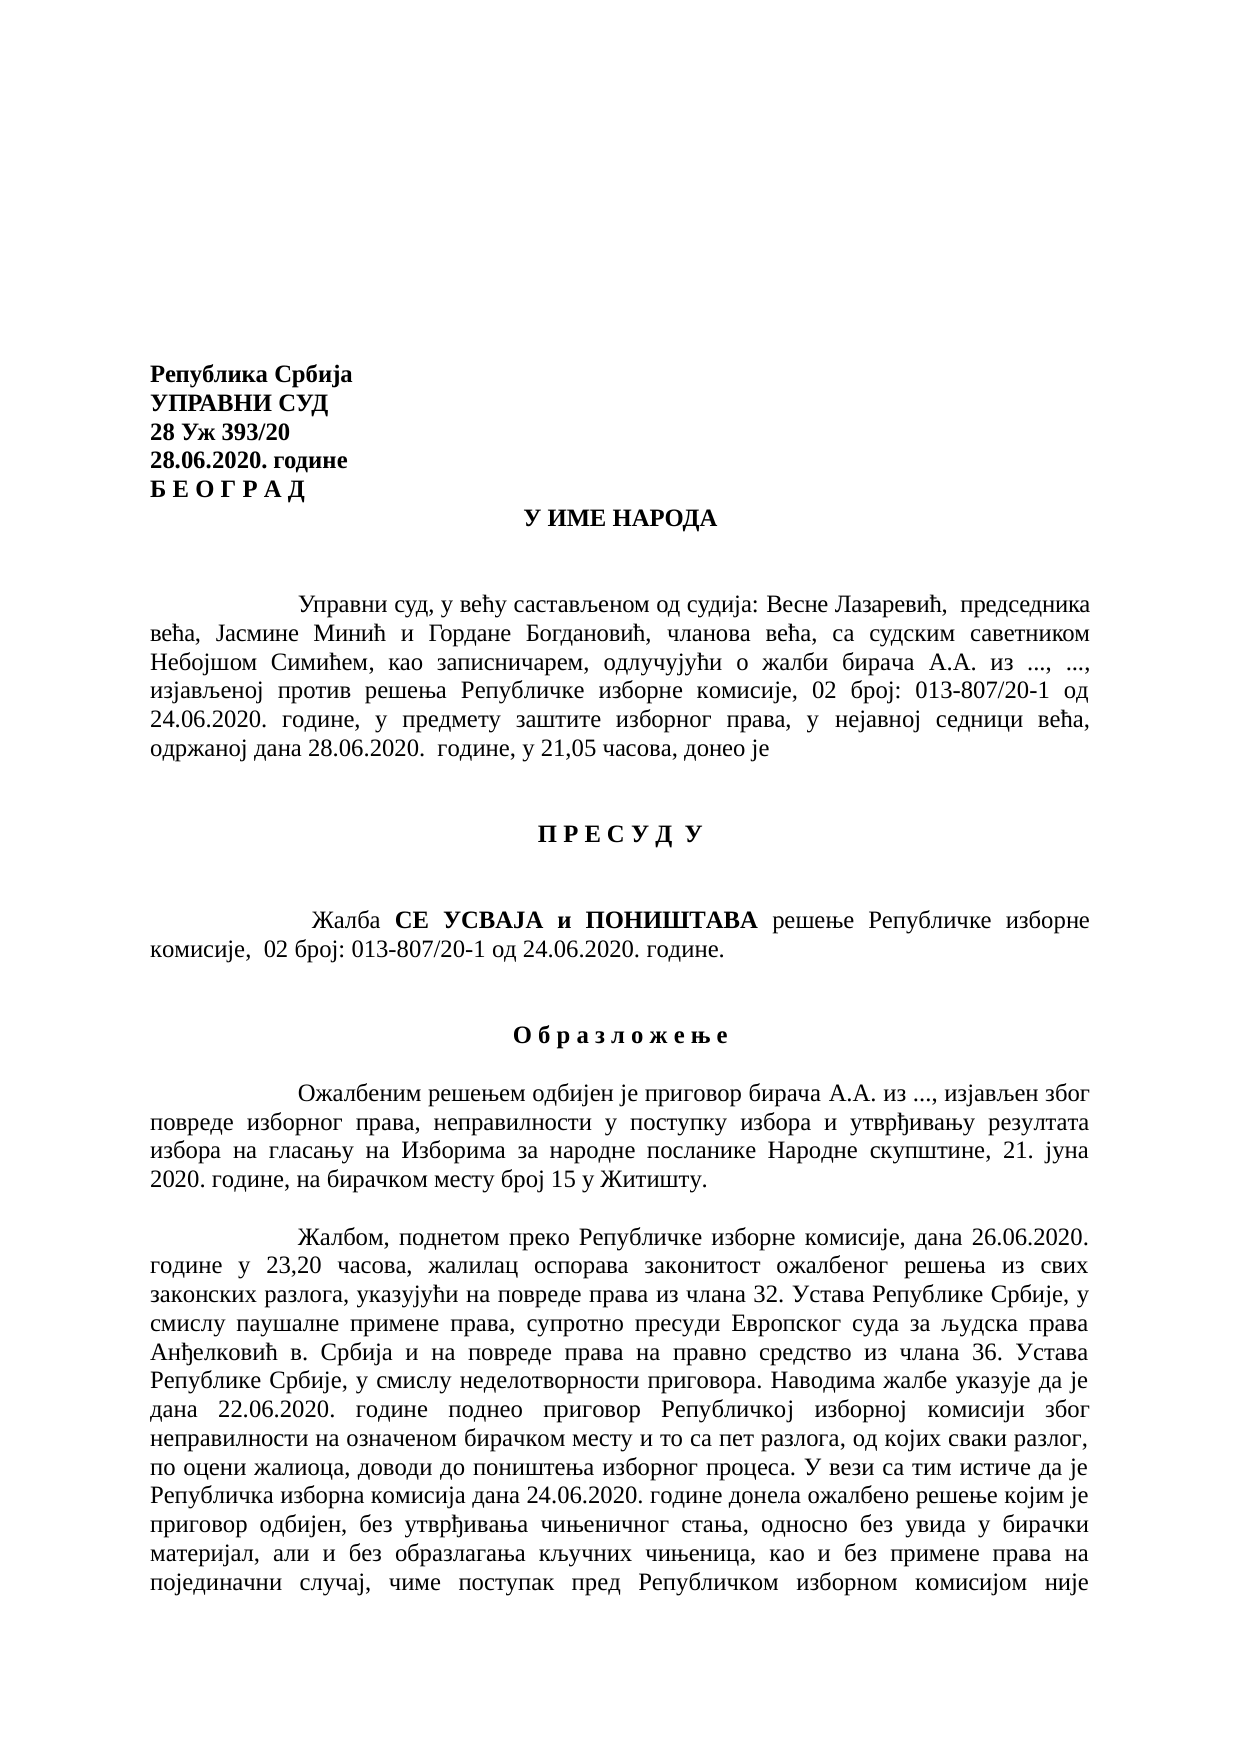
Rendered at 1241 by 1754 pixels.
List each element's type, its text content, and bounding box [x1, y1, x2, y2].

text П Р Е С У Д У [150, 819, 1090, 848]
text Б Е О Г Р А Д [150, 474, 1090, 503]
text О б р а з л о ж е њ е [150, 1020, 1090, 1049]
text Република Србија [150, 148, 1090, 388]
text У ИМЕ НАРОДА [150, 503, 1090, 532]
text Жалбом, поднетом преко Републичке изборне комисије, дана 26.06.2020. године у 23,20 часова, жалилац оспорава законитост ожалбеног решења из свих законских разлога, указујући на повреде права из члана 32. Устава Републике Србије, у смислу паушалне примене права, супротно пресуди Европског суда за људска права Анђелковић в. Србија и на повреде права на правно средство из члана 36. Устава Републике Србије, у смислу неделотворности приговора. Наводима жалбе указује да је дана 22.06.2020. године поднео приговор Републичкоj изборној комисији због неправилности на означеном бирачком месту и то са пет разлога, од којих сваки разлог, по оцени жалиоца, доводи до поништења изборног процеса. У вези са тим истиче да је Републичка изборна комисија дана 24.06.2020. године донела ожалбено решење којим је приговор одбијен, без утврђивања чињеничног стања, односно без увида у бирачки материјал, али и без образлагања кључних чињеница, као и без примене права на појединачни случај, чиме поступак пред Републичком изборном комисијом није [150, 1222, 1090, 1595]
text Управни суд, у већу састављеном од судија: Весне Лазаревић, председника већа, Јасмине Минић и Гордане Богдановић, чланова већа, са судским саветником Небојшом Симићем, као записничарем, одлучујући о жалби бирача А.А. из ..., ..., изјављеној против решења Републичке изборне комисије, 02 број: 013-807/20-1 од 24.06.2020. године, у предмету заштите изборног права, у нејавној седници већа, одржаној дана 28.06.2020. године, у 21,05 часова, донео је [150, 589, 1090, 762]
text 28.06.2020. године [150, 445, 1090, 474]
text 28 Уж 393/20 [150, 417, 1090, 445]
text Ожалбеним решењем одбијен је приговор бирача А.А. из ..., изјављен због повреде изборног права, неправилности у поступку избора и утврђивању резултата избора на гласању на Изборима за народне посланике Народне скупштине, 21. јуна 2020. године, на бирачком месту број 15 у Житишту. [150, 1078, 1090, 1193]
text УПРАВНИ СУД [150, 388, 1090, 417]
text Жалба СЕ УСВАЈА и ПОНИШТАВА решење Републичке изборне комисије, 02 број: 013-807/20-1 од 24.06.2020. године. [150, 905, 1090, 963]
